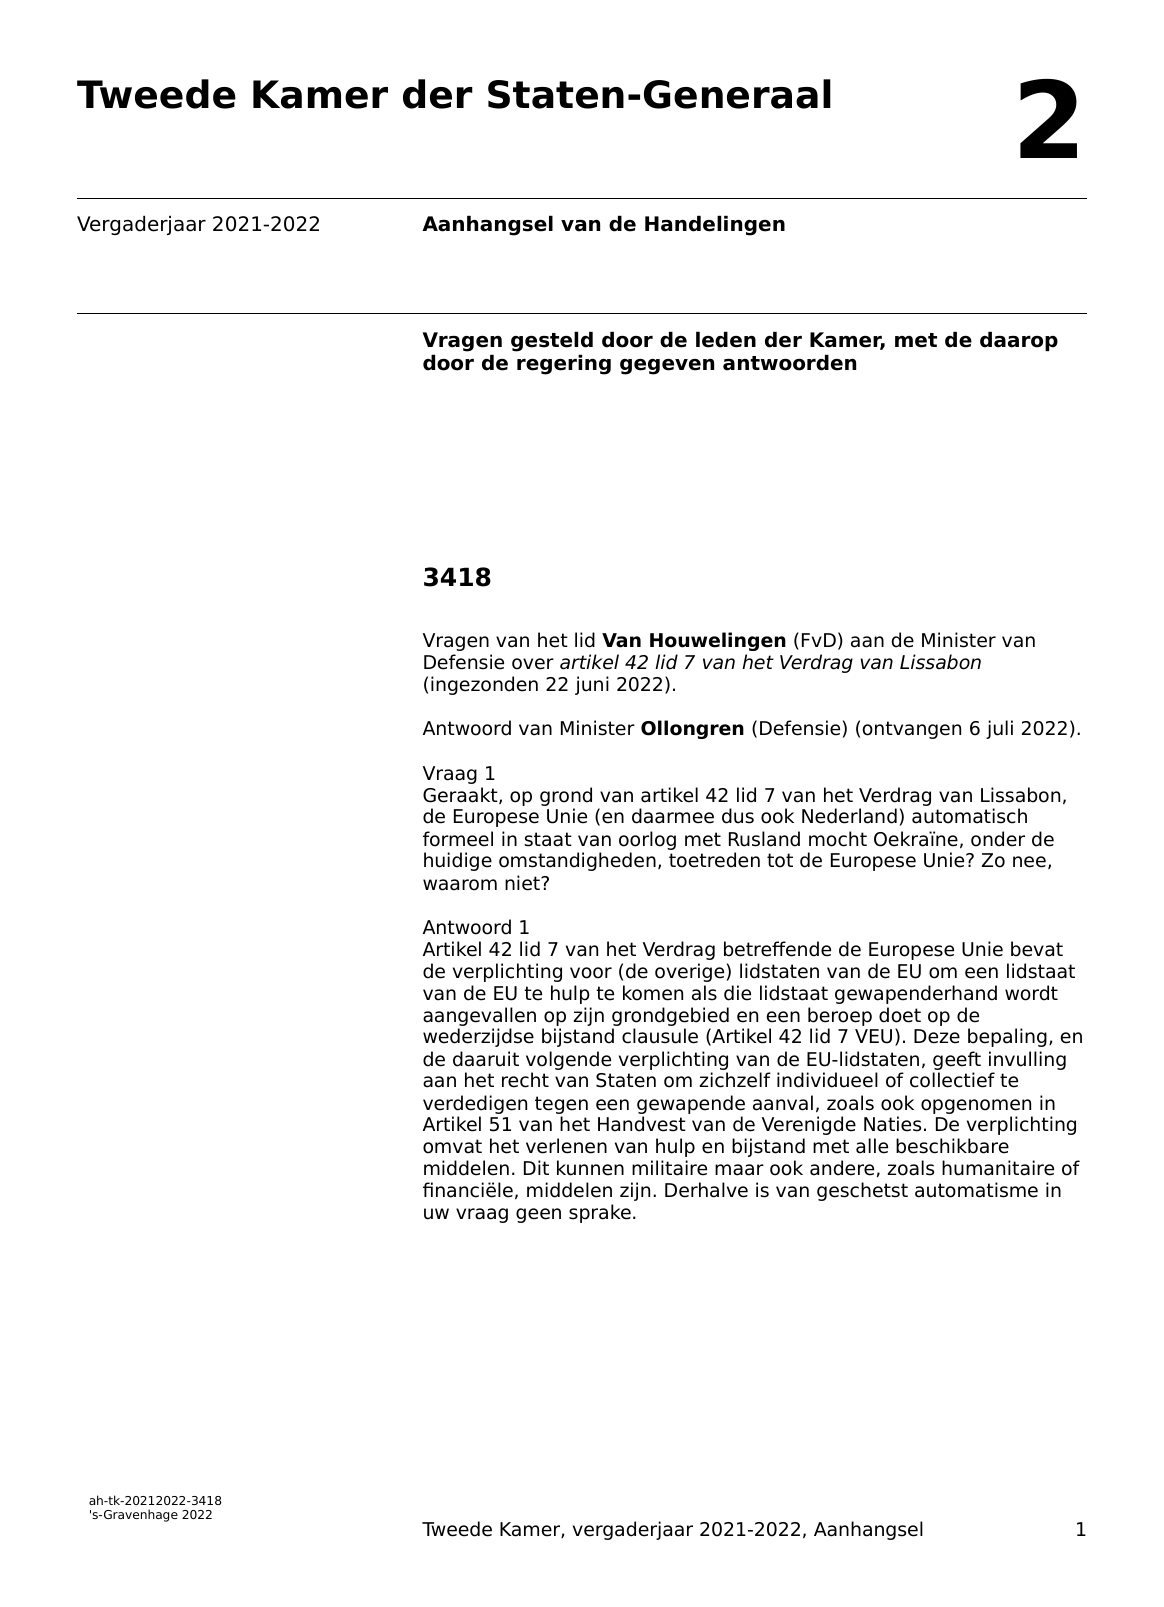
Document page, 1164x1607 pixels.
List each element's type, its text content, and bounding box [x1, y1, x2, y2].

text Antwoord 1 [422, 917, 1087, 938]
text Antwoord van Minister Ollongren (Defensie) (ontvangen 6 juli 2022). [422, 718, 1087, 740]
table_header 2 [886, 59, 1087, 198]
table_cell Aanhangsel van de Handelingen [422, 199, 1087, 313]
text 3418 [422, 563, 1087, 592]
text Vragen van het lid Van Houwelingen (FvD) aan de Minister van Defensie over artikel 42 lid 7 van het Verdrag van Lissabon (ingezonden 22 juni 2022). [422, 630, 1087, 696]
text Vraag 1 [422, 762, 1087, 784]
table_cell Vergaderjaar 2021-2022 [77, 199, 422, 313]
text 's-Gravenhage 2022 [88, 1508, 323, 1522]
text Artikel 42 lid 7 van het Verdrag betreffende de Europese Unie bevat de verplichting voor (de overige) lidstaten van de EU om een lidstaat van de EU te hulp te komen als die lidstaat gewapenderhand wordt aangevallen op zijn grondgebied en een beroep doet op de wederzijdse bijstand clausule (Artikel 42 lid 7 VEU). Deze bepaling, en de daaruit volgende verplichting van de EU-lidstaten, geeft invulling aan het recht van Staten om zichzelf individueel of collectief te verdedigen tegen een gewapende aanval, zoals ook opgenomen in Artikel 51 van het Handvest van de Verenigde Naties. De verplichting omvat het verlenen van hulp en bijstand met alle beschikbare middelen. Dit kunnen militaire maar ook andere, zoals humanitaire of financiële, middelen zijn. Derhalve is van geschetst automatisme in uw vraag geen sprake. [422, 938, 1087, 1224]
text ah-tk-20212022-3418 [88, 1494, 323, 1508]
table_cell Vragen gesteld door de leden der Kamer, met de daarop door de regering gegeven antwoorden [422, 314, 1087, 375]
table_header Tweede Kamer der Staten-Generaal [77, 59, 886, 198]
text Geraakt, op grond van artikel 42 lid 7 van het Verdrag van Lissabon, de Europese Unie (en daarmee dus ook Nederland) automatisch formeel in staat van oorlog met Rusland mocht Oekraïne, onder de huidige omstandigheden, toetreden tot de Europese Unie? Zo nee, waarom niet? [422, 784, 1087, 894]
table_cell [77, 314, 422, 375]
